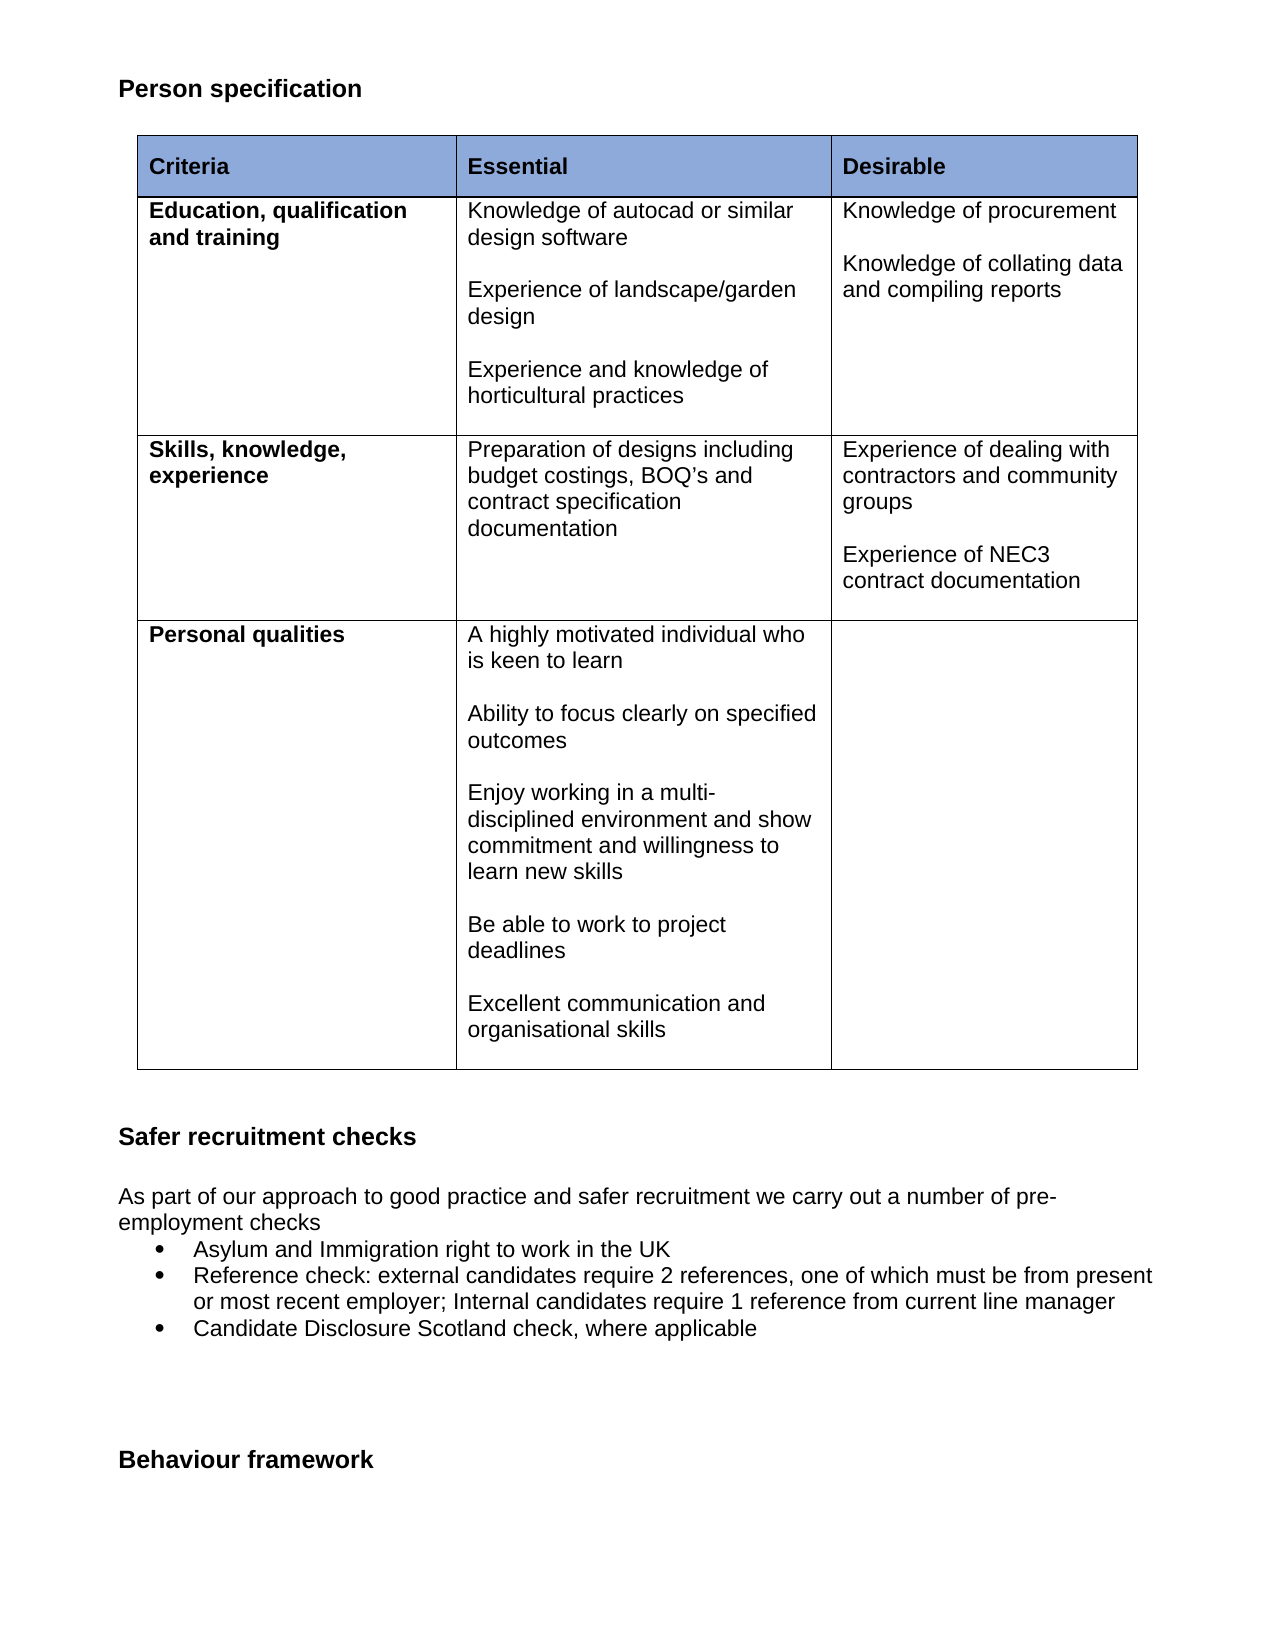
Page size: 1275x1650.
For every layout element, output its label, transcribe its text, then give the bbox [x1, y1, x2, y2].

list Reference check: external candidates require 2 references, one of which must be from present or most recent employer; Internal candidates require 1 reference from current line manager [156, 1262, 1157, 1315]
table_cell Preparation of designs including budget costings, BOQ’s and contract specification documentation [457, 436, 831, 620]
table_cell Knowledge of autocad or similar design software Experience of landscape/garden design Experience and knowledge of horticultural practices [457, 198, 831, 434]
table_cell Experience of dealing with contractors and community groups Experience of NEC3 contract documentation [832, 436, 1137, 620]
list Candidate Disclosure Scotland check, where applicable [156, 1315, 1157, 1341]
subtitle Safer recruitment checks [118, 1122, 1157, 1150]
table_header Criteria [138, 136, 456, 196]
table_cell Personal qualities [138, 621, 456, 1069]
table_cell Education, qualification and training [138, 198, 456, 434]
text As part of our approach to good practice and safer recruitment we carry out a number of pre-employment checks [118, 1183, 1157, 1236]
table_header Essential [457, 136, 831, 196]
table_cell [832, 621, 1137, 1069]
subtitle Person specification [118, 74, 1157, 103]
table_cell Skills, knowledge, experience [138, 436, 456, 620]
table_header Desirable [832, 136, 1137, 196]
list Asylum and Immigration right to work in the UK [156, 1236, 1157, 1262]
subtitle Behaviour framework [118, 1445, 1157, 1474]
table_cell Knowledge of procurement Knowledge of collating data and compiling reports [832, 198, 1137, 434]
table_cell A highly motivated individual who is keen to learn Ability to focus clearly on specified outcomes Enjoy working in a multi-disciplined environment and show commitment and willingness to learn new skills Be able to work to project deadlines Excellent communication and organisational skills [457, 621, 831, 1069]
